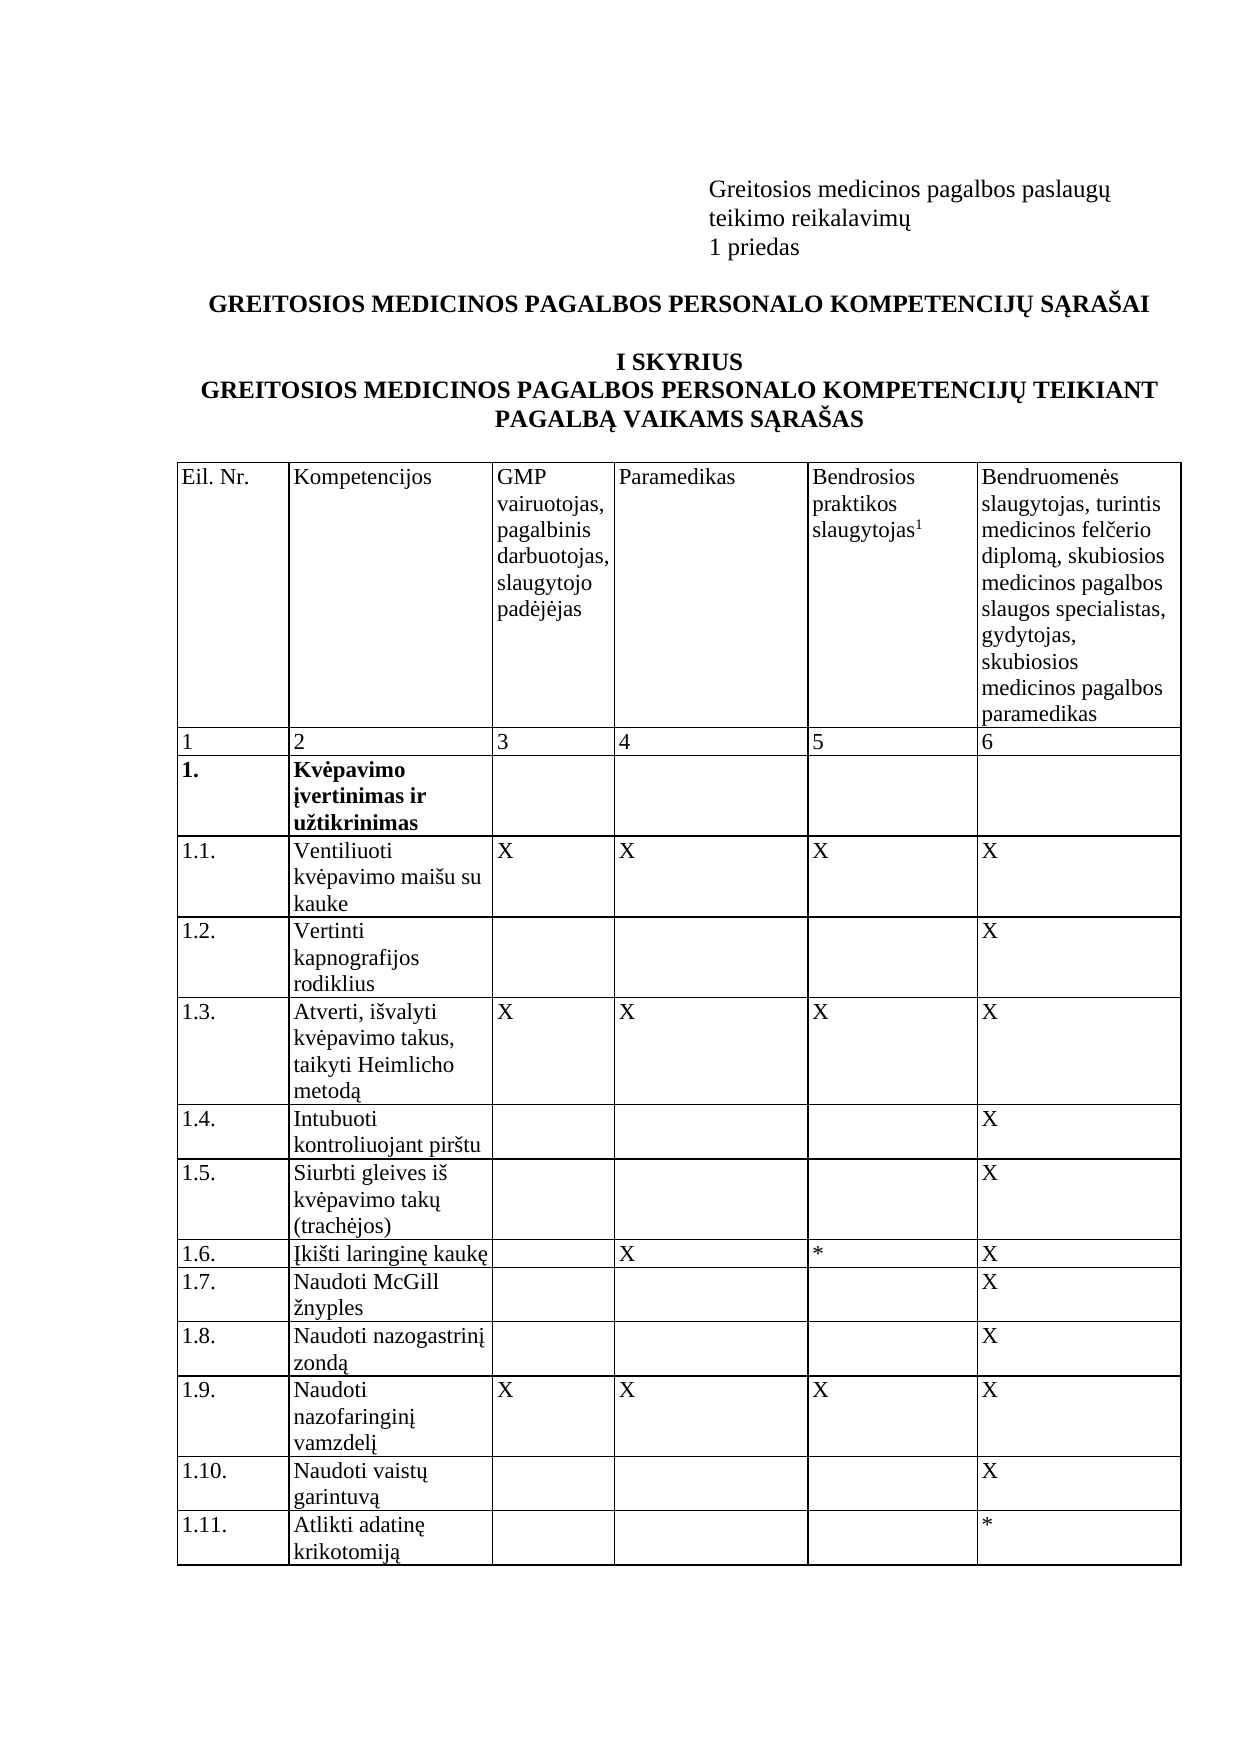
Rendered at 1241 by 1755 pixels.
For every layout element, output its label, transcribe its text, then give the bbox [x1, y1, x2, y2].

table_cell [615, 1268, 807, 1321]
table_cell X [493, 837, 614, 916]
table_cell 1.8. [178, 1322, 288, 1375]
table_header GMP vairuotojas, pagalbinis darbuotojas, slaugytojo padėjėjas [493, 463, 614, 727]
table_cell X [978, 1105, 1180, 1158]
table_cell Naudoti McGill žnyples [290, 1268, 492, 1321]
table_cell 3 [493, 728, 614, 755]
table_cell X [978, 1457, 1180, 1510]
table_cell 1.6. [178, 1240, 288, 1266]
table_cell Naudoti nazogastrinį zondą [290, 1322, 492, 1375]
table_cell 5 [809, 728, 977, 755]
table_cell [809, 1457, 977, 1510]
table_cell [493, 1105, 614, 1158]
text Greitosios medicinos pagalbos paslaugų [177, 174, 1181, 203]
table_cell [493, 756, 614, 835]
table_cell X [615, 837, 807, 916]
table_header Bendruomenės slaugytojas, turintis medicinos felčerio diplomą, skubiosios medicinos pagalbos slaugos specialistas, gydytojas, skubiosios medicinos pagalbos paramedikas [978, 463, 1180, 727]
table_cell [615, 1322, 807, 1375]
text 1 priedas [177, 232, 1181, 260]
table_cell [809, 1268, 977, 1321]
table_cell X [978, 837, 1180, 916]
table_cell Vertinti kapnografijos rodiklius [290, 918, 492, 997]
table_cell [493, 1511, 614, 1564]
table_cell X [978, 1322, 1180, 1375]
table_header Bendrosios praktikos slaugytojas1 [809, 463, 977, 727]
table_cell [809, 918, 977, 997]
table_cell 1.9. [178, 1377, 288, 1456]
table_cell 1.5. [178, 1160, 288, 1238]
table_cell Intubuoti kontroliuojant pirštu [290, 1105, 492, 1158]
table_cell [809, 1511, 977, 1564]
table_cell [493, 1457, 614, 1510]
table_header Paramedikas [615, 463, 807, 727]
table_cell 1 [178, 728, 288, 755]
table_cell X [615, 1377, 807, 1456]
table_cell * [809, 1240, 977, 1266]
table_cell 1.4. [178, 1105, 288, 1158]
table_cell X [978, 1160, 1180, 1238]
text GREITOSIOS MEDICINOS PAGALBOS PERSONALO KOMPETENCIJŲ SĄRAŠAI [177, 289, 1181, 318]
table_cell 1.2. [178, 918, 288, 997]
table_cell 1.11. [178, 1511, 288, 1564]
table_cell [493, 1160, 614, 1238]
table_cell * [978, 1511, 1180, 1564]
table_cell 4 [615, 728, 807, 755]
table_cell [809, 1322, 977, 1375]
table_cell [615, 756, 807, 835]
table_cell Įkišti laringinę kaukę [290, 1240, 492, 1266]
text teikimo reikalavimų [177, 203, 1181, 232]
table_cell 2 [290, 728, 492, 755]
text I SKYRIUS [177, 347, 1181, 375]
table_cell [493, 1268, 614, 1321]
table_cell Kvėpavimo įvertinimas ir užtikrinimas [290, 756, 492, 835]
table_header Kompetencijos [290, 463, 492, 727]
table_cell 1. [178, 756, 288, 835]
table_cell [809, 756, 977, 835]
table_cell [493, 918, 614, 997]
table_cell [615, 918, 807, 997]
table_cell Ventiliuoti kvėpavimo maišu su kauke [290, 837, 492, 916]
table_cell 1.3. [178, 998, 288, 1103]
text GREITOSIOS MEDICINOS PAGALBOS personalo kompetencijų teikiant pagalbą vaikams sąrašas [177, 375, 1181, 433]
table_cell X [493, 1377, 614, 1456]
table_cell X [978, 918, 1180, 997]
table_cell [615, 1511, 807, 1564]
table_cell X [809, 837, 977, 916]
table_cell [493, 1322, 614, 1375]
table_cell 6 [978, 728, 1180, 755]
table_cell X [978, 1268, 1180, 1321]
table_cell X [615, 998, 807, 1103]
table_cell Siurbti gleives iš kvėpavimo takų (trachėjos) [290, 1160, 492, 1238]
table_cell 1.10. [178, 1457, 288, 1510]
table_cell [978, 756, 1180, 835]
table_cell X [978, 1240, 1180, 1266]
table_cell [615, 1105, 807, 1158]
table_cell [615, 1160, 807, 1238]
table_cell X [978, 1377, 1180, 1456]
table_cell [615, 1457, 807, 1510]
table_header Eil. Nr. [178, 463, 288, 727]
table_cell [809, 1160, 977, 1238]
table_cell X [615, 1240, 807, 1266]
table_cell Atverti, išvalyti kvėpavimo takus, taikyti Heimlicho metodą [290, 998, 492, 1103]
table_cell 1.7. [178, 1268, 288, 1321]
table_cell X [809, 1377, 977, 1456]
table_cell X [978, 998, 1180, 1103]
table_cell X [809, 998, 977, 1103]
table_cell Naudoti vaistų garintuvą [290, 1457, 492, 1510]
table_cell 1.1. [178, 837, 288, 916]
table_cell [809, 1105, 977, 1158]
table_cell Naudoti nazofaringinį vamzdelį [290, 1377, 492, 1456]
table_cell X [493, 998, 614, 1103]
table_cell Atlikti adatinę krikotomiją [290, 1511, 492, 1564]
table_cell [493, 1240, 614, 1266]
